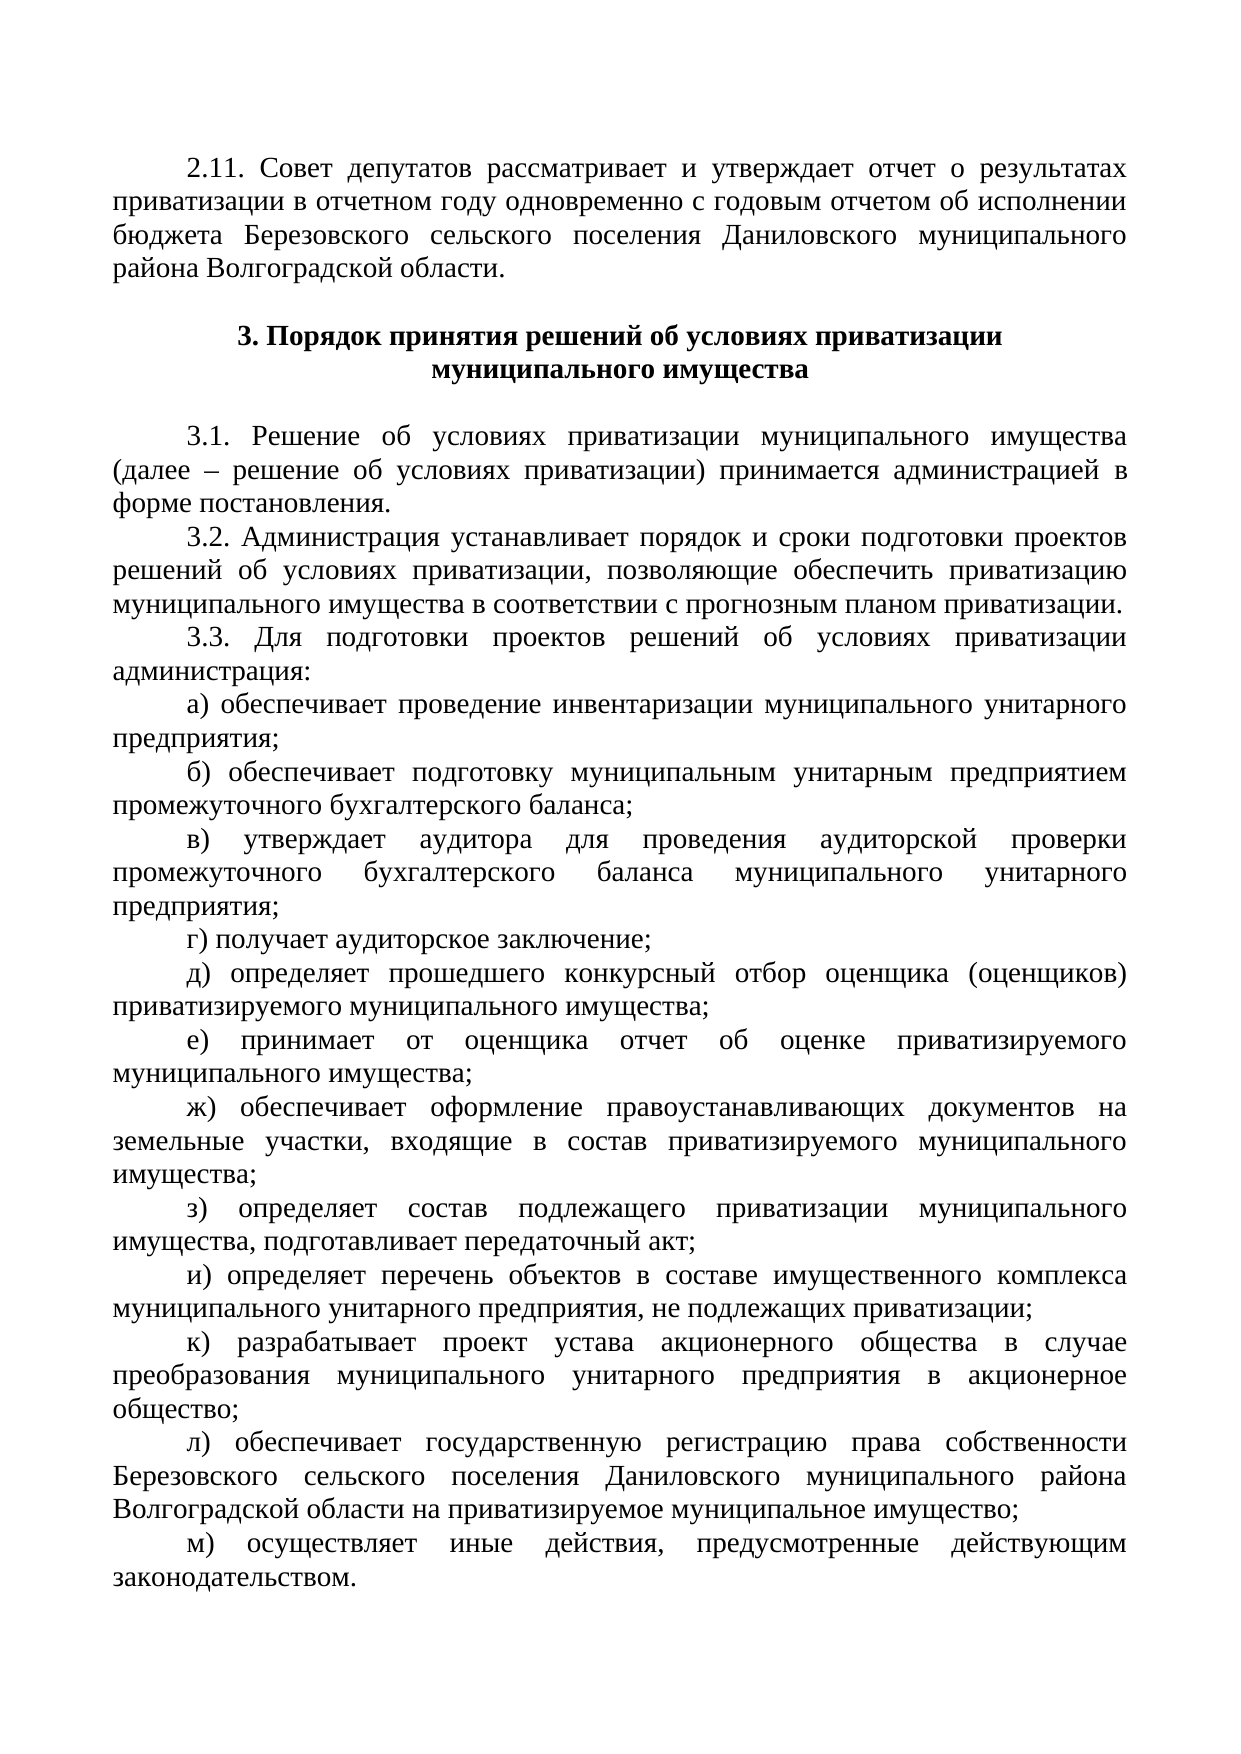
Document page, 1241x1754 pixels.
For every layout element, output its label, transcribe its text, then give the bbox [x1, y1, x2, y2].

text 3.2. Администрация устанавливает порядок и сроки подготовки проектов решений об условиях приватизации, позволяющие обеспечить приватизацию муниципального имущества в соответствии с прогнозным планом приватизации. [112, 519, 1128, 619]
text к) разрабатывает проект устава акционерного общества в случае преобразования муниципального унитарного предприятия в акционерное общество; [112, 1324, 1128, 1424]
text муниципального имущества [112, 351, 1128, 385]
text и) определяет перечень объектов в составе имущественного комплекса муниципального унитарного предприятия, не подлежащих приватизации; [112, 1257, 1128, 1324]
text 3.3. Для подготовки проектов решений об условиях приватизации администрация: [112, 619, 1128, 687]
text в) утверждает аудитора для проведения аудиторской проверки промежуточного бухгалтерского баланса муниципального унитарного предприятия; [112, 821, 1128, 921]
text 3.1. Решение об условиях приватизации муниципального имущества (далее – решение об условиях приватизации) принимается администрацией в форме постановления. [112, 418, 1128, 519]
text г) получает аудиторское заключение; [112, 921, 1128, 955]
subtitle 3. Порядок принятия решений об условиях приватизации [112, 318, 1128, 351]
text б) обеспечивает подготовку муниципальным унитарным предприятием промежуточного бухгалтерского баланса; [112, 754, 1128, 821]
text е) принимает от оценщика отчет об оценке приватизируемого муниципального имущества; [112, 1022, 1128, 1089]
text а) обеспечивает проведение инвентаризации муниципального унитарного предприятия; [112, 687, 1128, 754]
text д) определяет прошедшего конкурсный отбор оценщика (оценщиков) приватизируемого муниципального имущества; [112, 955, 1128, 1022]
text 2.11. Совет депутатов рассматривает и утверждает отчет о результатах приватизации в отчетном году одновременно с годовым отчетом об исполнении бюджета Березовского сельского поселения Даниловского муниципального района Волгоградской области. [112, 150, 1128, 284]
text з) определяет состав подлежащего приватизации муниципального имущества, подготавливает передаточный акт; [112, 1190, 1128, 1257]
text л) обеспечивает государственную регистрацию права собственности Березовского сельского поселения Даниловского муниципального района Волгоградской области на приватизируемое муниципальное имущество; [112, 1424, 1128, 1525]
text ж) обеспечивает оформление правоустанавливающих документов на земельные участки, входящие в состав приватизируемого муниципального имущества; [112, 1089, 1128, 1190]
text м) осуществляет иные действия, предусмотренные действующим законодательством. [112, 1525, 1128, 1592]
